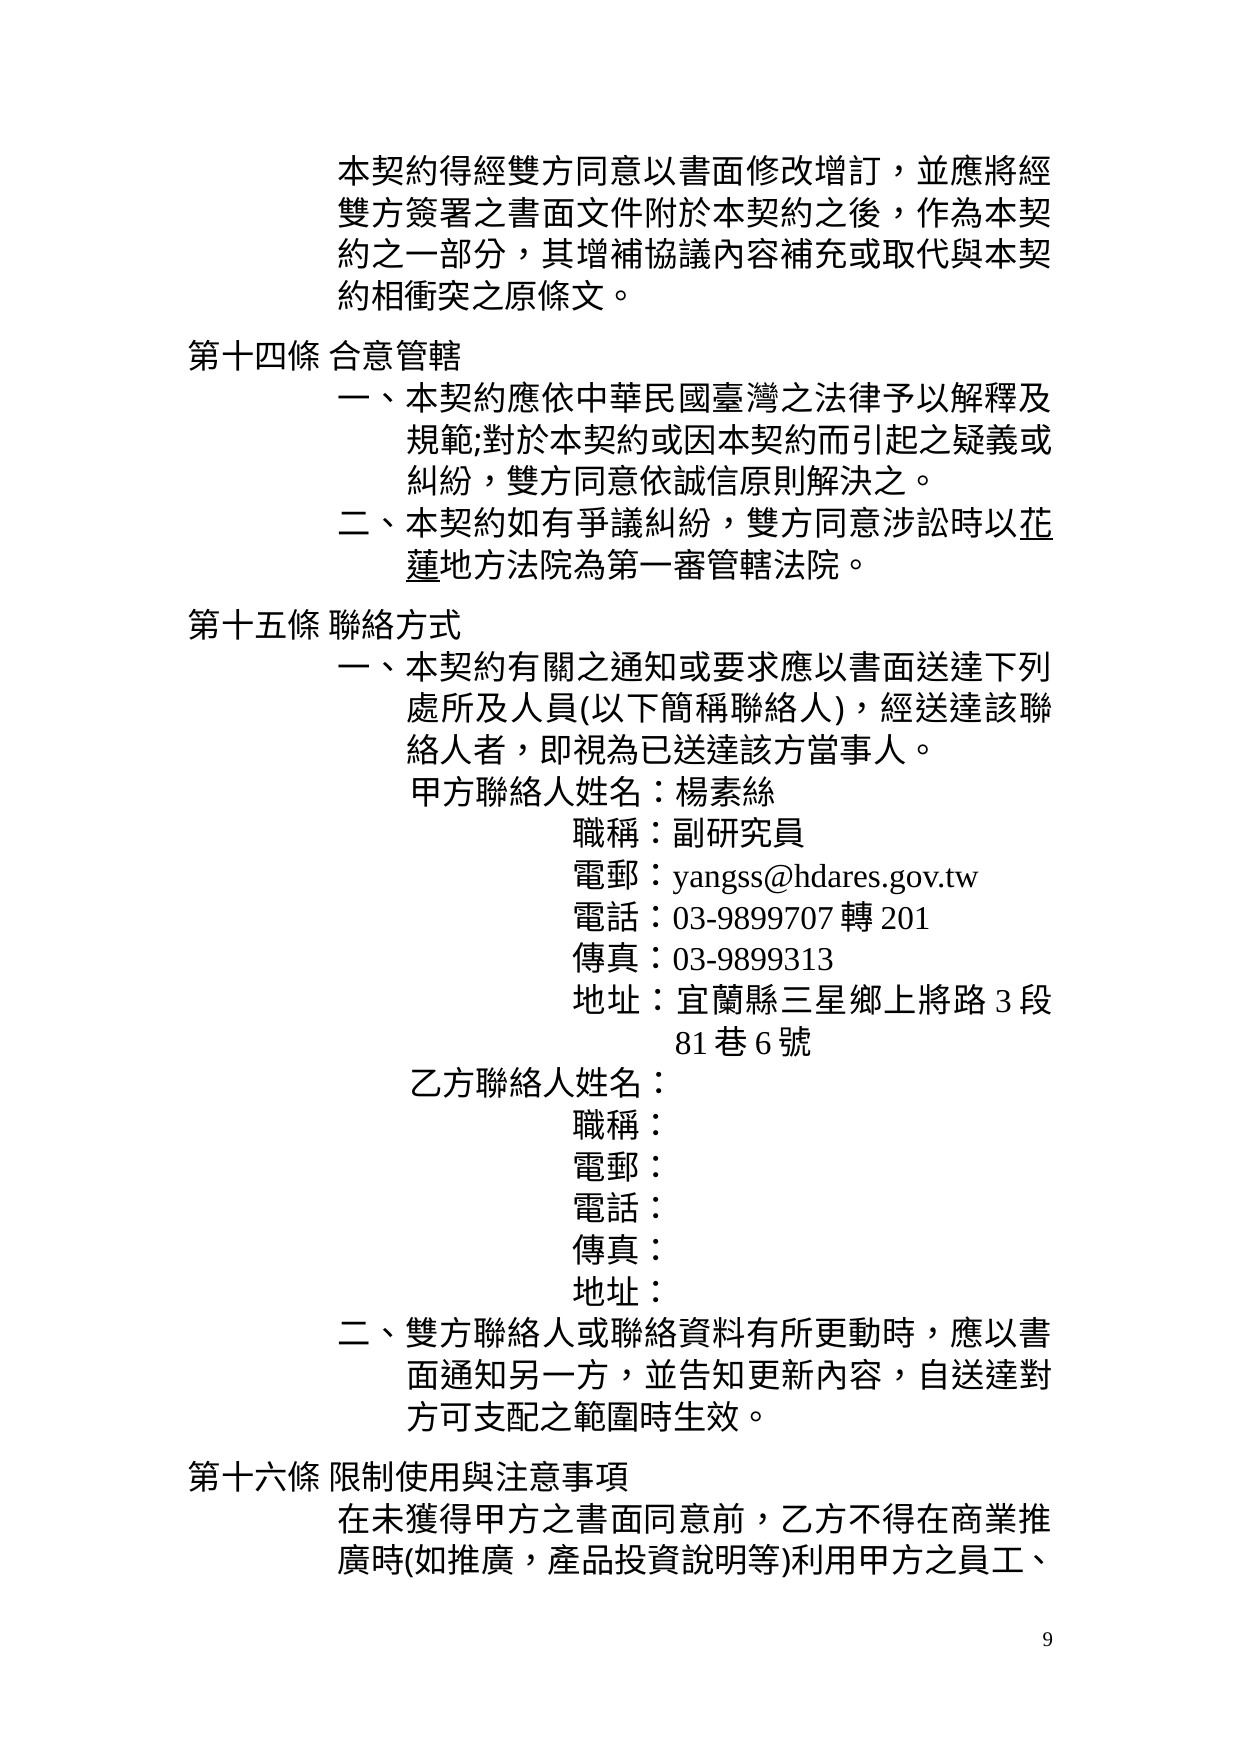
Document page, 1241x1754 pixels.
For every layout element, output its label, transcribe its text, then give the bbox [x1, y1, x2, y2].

text 一、本契約有關之通知或要求應以書面送達下列處所及人員(以下簡稱聯絡人)，經送達該聯絡人者，即視為已送達該方當事人。 [337, 646, 1053, 771]
text 一、本契約應依中華民國臺灣之法律予以解釋及規範;對於本契約或因本契約而引起之疑義或糾紛，雙方同意依誠信原則解決之。 [337, 377, 1053, 502]
subtitle 第十六條 限制使用與注意事項 [187, 1456, 1053, 1498]
text 傳真：03-9899313 [337, 937, 1053, 979]
text 二、本契約如有爭議糾紛，雙方同意涉訟時以花蓮地方法院為第一審管轄法院。 [337, 502, 1053, 585]
text 乙方聯絡人姓名： [409, 1062, 1053, 1104]
text 職稱： [337, 1104, 1053, 1146]
text 職稱：副研究員 [337, 812, 1053, 854]
text 二、雙方聯絡人或聯絡資料有所更動時，應以書面通知另一方，並告知更新內容，自送達對方可支配之範圍時生效。 [337, 1312, 1053, 1437]
subtitle 第十五條 聯絡方式 [187, 604, 1053, 646]
text 地址： [337, 1271, 1053, 1312]
text 甲方聯絡人姓名：楊素絲 [409, 771, 1053, 812]
text 電話： [337, 1187, 1053, 1229]
text 電話：03-9899707轉201 [337, 896, 1053, 937]
text 本契約得經雙方同意以書面修改增訂，並應將經雙方簽署之書面文件附於本契約之後，作為本契約之一部分，其增補協議內容補充或取代與本契約相衝突之原條文。 [337, 150, 1053, 317]
subtitle 第十四條 合意管轄 [187, 335, 1053, 377]
text 電郵：yangss@hdares.gov.tw [337, 854, 1053, 896]
text 電郵： [337, 1146, 1053, 1187]
text 傳真： [337, 1229, 1053, 1271]
text 在未獲得甲方之書面同意前，乙方不得在商業推廣時(如推廣，產品投資說明等)利用甲方之員工、其所屬單位及行政機關之名稱，如所(場、中心)徽、商標或以其他任何方式使大眾認知甲方與乙方具商業發展之關聯性。 [337, 1498, 1053, 1581]
text 地址：宜蘭縣三星鄉上將路3段81巷6號 [572, 979, 1053, 1062]
